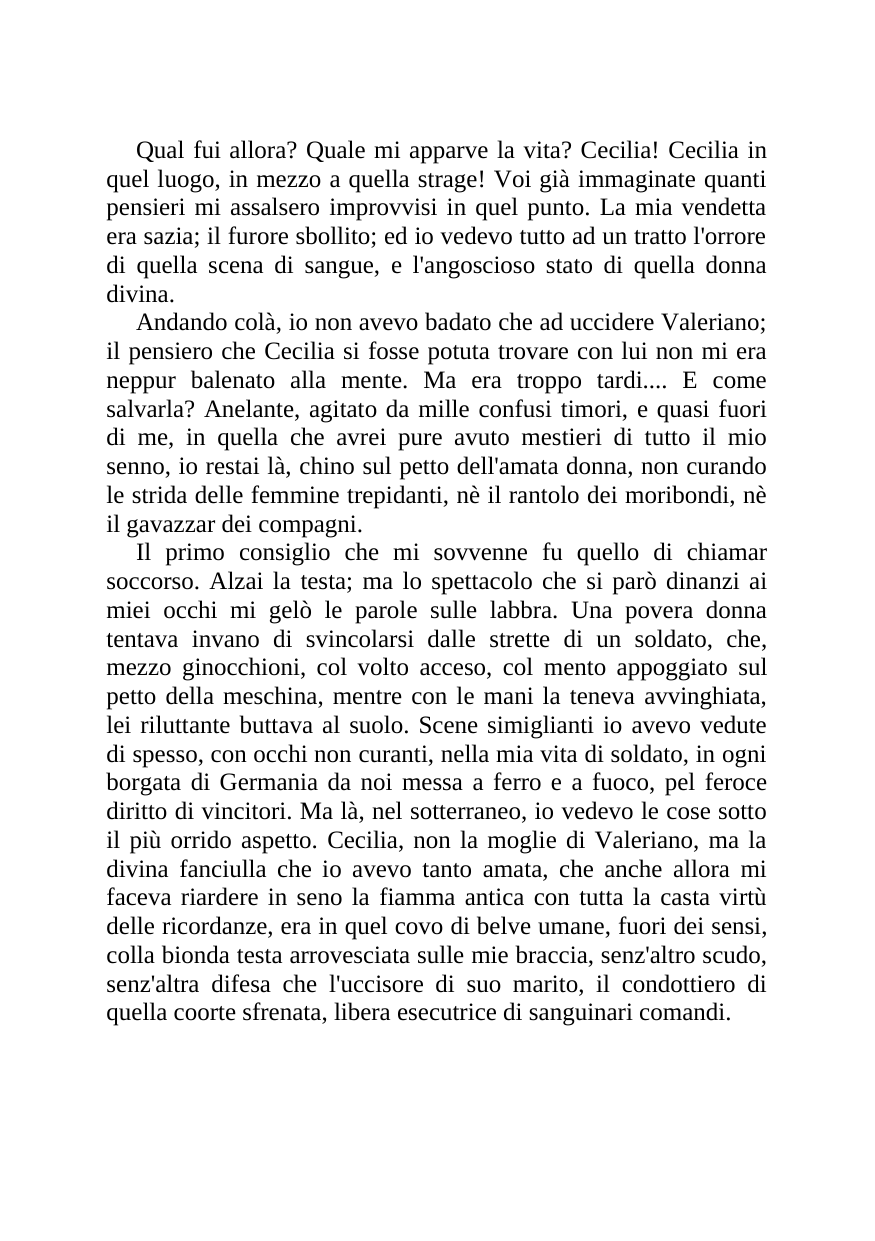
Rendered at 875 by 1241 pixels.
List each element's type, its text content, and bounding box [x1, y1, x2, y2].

text Il primo consiglio che mi sovvenne fu quello di chiamar soccorso. Alzai la testa; ma lo spettacolo che si parò dinanzi ai miei occhi mi gelò le parole sulle labbra. Una povera donna tentava invano di svincolarsi dalle strette di un soldato, che, mezzo ginocchioni, col volto acceso, col mento appoggiato sul petto della meschina, mentre con le mani la teneva avvinghiata, lei riluttante buttava al suolo. Scene simiglianti io avevo vedute di spesso, con occhi non curanti, nella mia vita di soldato, in ogni borgata di Germania da noi messa a ferro e a fuoco, pel feroce diritto di vincitori. Ma là, nel sotterraneo, io vedevo le cose sotto il più orrido aspetto. Cecilia, non la moglie di Valeriano, ma la divina fanciulla che io avevo tanto amata, che anche allora mi faceva riardere in seno la fiamma antica con tutta la casta virtù delle ricordanze, era in quel covo di belve umane, fuori dei sensi, colla bionda testa arrovesciata sulle mie braccia, senz'altro scudo, senz'altra difesa che l'uccisore di suo marito, il condottiero di quella coorte sfrenata, libera esecutrice di sanguinari comandi. [106, 537, 768, 1026]
text Andando colà, io non avevo badato che ad uccidere Valeriano; il pensiero che Cecilia si fosse potuta trovare con lui non mi era neppur balenato alla mente. Ma era troppo tardi.... E come salvarla? Anelante, agitato da mille confusi timori, e quasi fuori di me, in quella che avrei pure avuto mestieri di tutto il mio senno, io restai là, chino sul petto dell'amata donna, non curando le strida delle femmine trepidanti, nè il rantolo dei moribondi, nè il gavazzar dei compagni. [106, 307, 768, 537]
text Qual fui allora? Quale mi apparve la vita? Cecilia! Cecilia in quel luogo, in mezzo a quella strage! Voi già immaginate quanti pensieri mi assalsero improvvisi in quel punto. La mia vendetta era sazia; il furore sbollito; ed io vedevo tutto ad un tratto l'orrore di quella scena di sangue, e l'angoscioso stato di quella donna divina. [106, 135, 768, 307]
